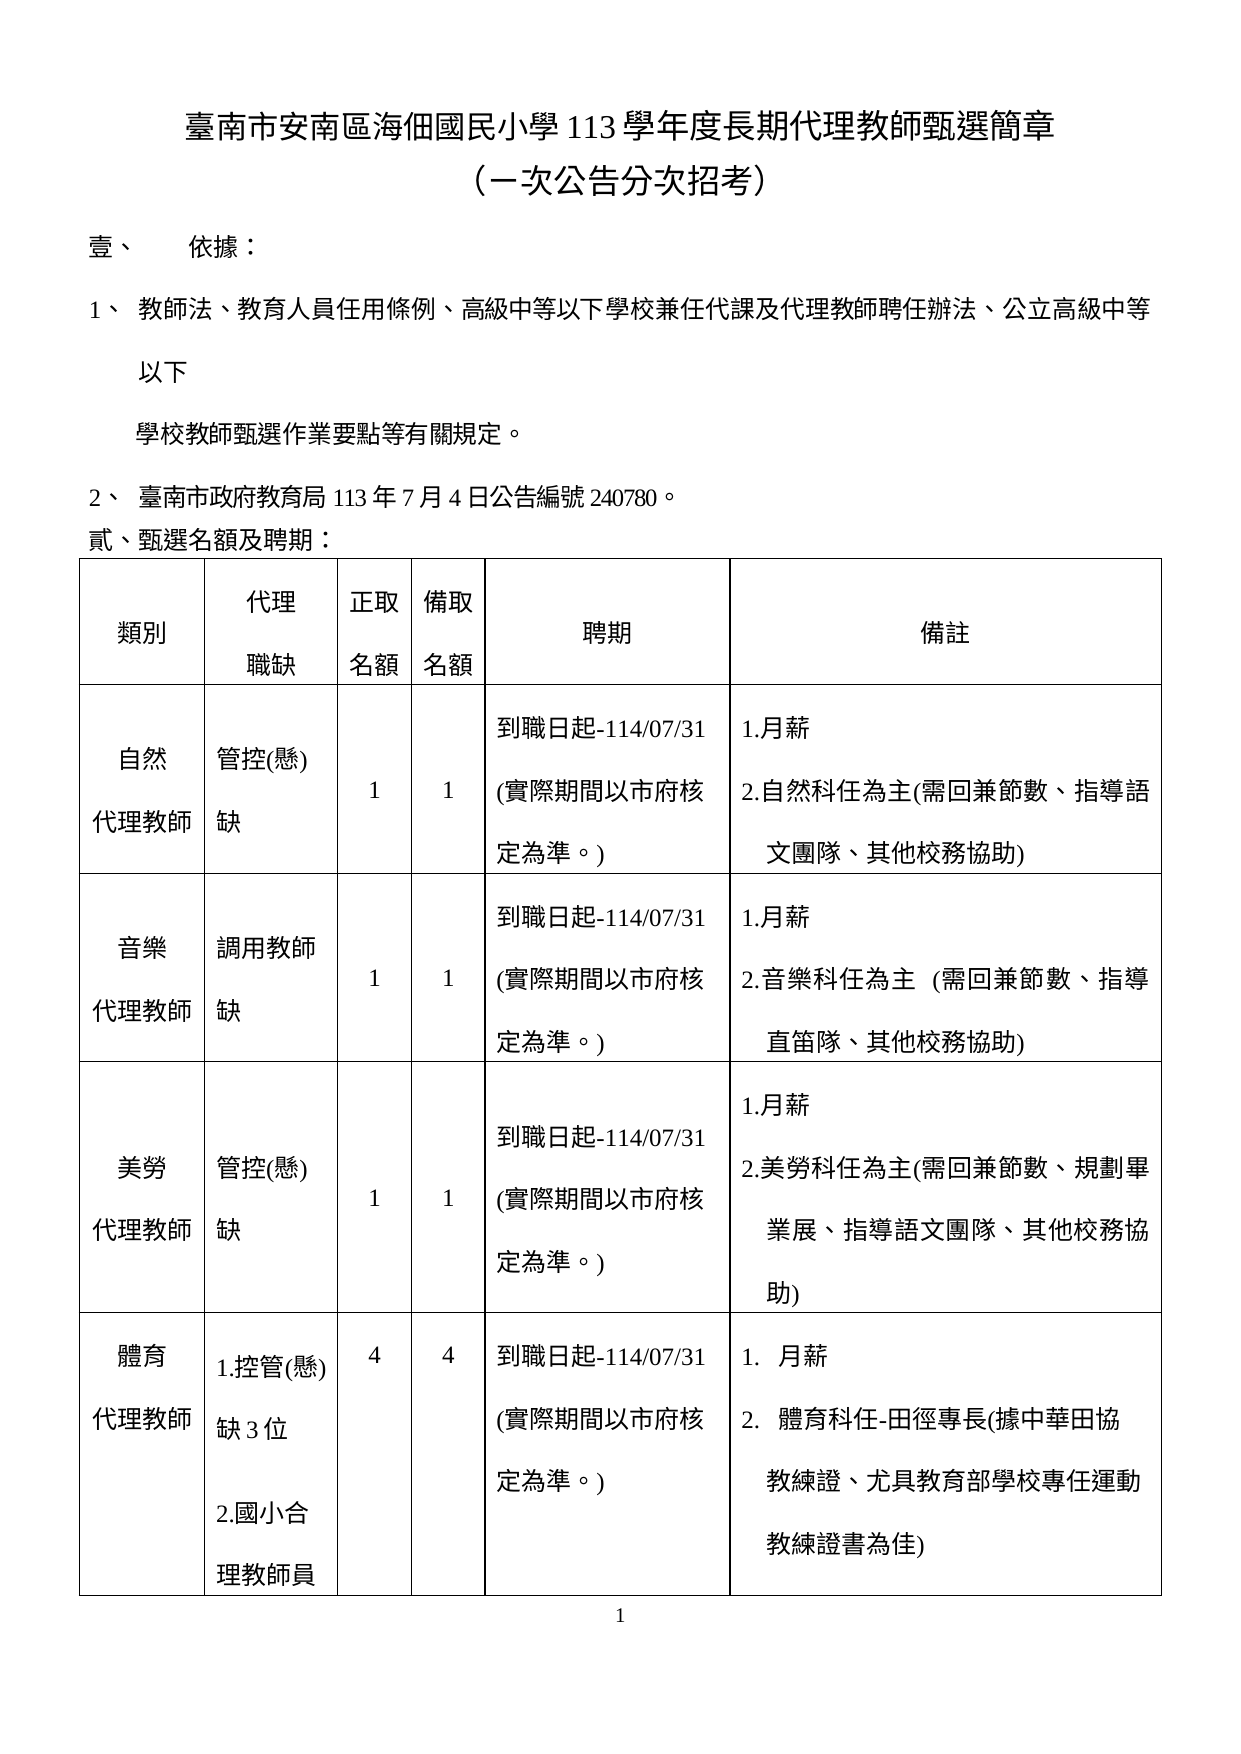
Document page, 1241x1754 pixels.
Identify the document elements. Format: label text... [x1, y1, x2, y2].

table_cell 到職日起-114/07/31 (實際期間以市府核定為準。) [486, 1062, 729, 1312]
table_cell 到職日起-114/07/31 (實際期間以市府核定為準。) [486, 1313, 729, 1594]
text 學校教師甄選作業要點等有關規定。 [136, 391, 1152, 454]
table_cell 1 [412, 874, 484, 1061]
table_cell 4 [338, 1313, 411, 1594]
table_header 聘期 [486, 559, 729, 684]
table_cell 1.月薪 2.音樂科任為主 (需回兼節數、指導直笛隊、其他校務協助) [731, 874, 1161, 1061]
table_cell 1.控管(懸)缺3位 2.國小合理教師員 [205, 1313, 337, 1594]
table_header 備註 [731, 559, 1161, 684]
table_cell 到職日起-114/07/31 (實際期間以市府核定為準。) [486, 685, 729, 873]
list 教師法、教育人員任用條例、高級中等以下學校兼任代課及代理教師聘任辦法、公立高級中等以下 [89, 266, 1152, 391]
text 貳、甄選名額及聘期： [89, 516, 1152, 558]
table_cell 到職日起-114/07/31 (實際期間以市府核定為準。) [486, 874, 729, 1061]
table_cell 美勞 代理教師 [80, 1062, 204, 1312]
list 臺南市政府教育局113年7月4日公告編號240780。 [89, 454, 1152, 516]
text 臺南市安南區海佃國民小學113學年度長期代理教師甄選簡章 [89, 96, 1152, 150]
table_cell 1.月薪 2.自然科任為主(需回兼節數、指導語文團隊、其他校務協助) [731, 685, 1161, 873]
table_cell 調用教師缺 [205, 874, 337, 1061]
table_cell 自然 代理教師 [80, 685, 204, 873]
table_cell 1 [412, 1062, 484, 1312]
table_cell 體育 代理教師 [80, 1313, 204, 1594]
table_cell 管控(懸)缺 [205, 685, 337, 873]
table_header 類別 [80, 559, 204, 684]
table_cell 1.月薪 2.美勞科任為主(需回兼節數、規劃畢業展、指導語文團隊、其他校務協助) [731, 1062, 1161, 1312]
table_header 正取 名額 [338, 559, 411, 684]
table_cell 4 [412, 1313, 484, 1594]
table_cell 1 [338, 874, 411, 1061]
table_cell 1 [338, 1062, 411, 1312]
table_cell 月薪 體育科任-田徑專長(據中華田協 教練證、尤具教育部學校專任運動 教練證書為佳) [731, 1313, 1161, 1594]
table_cell 1 [412, 685, 484, 873]
list 依據： [89, 204, 1152, 266]
table_header 代理 職缺 [205, 559, 337, 684]
table_cell 音樂 代理教師 [80, 874, 204, 1061]
table_header 備取 名額 [412, 559, 484, 684]
table_cell 管控(懸)缺 [205, 1062, 337, 1312]
table_cell 1 [338, 685, 411, 873]
text （ㄧ次公告分次招考） [89, 150, 1152, 204]
